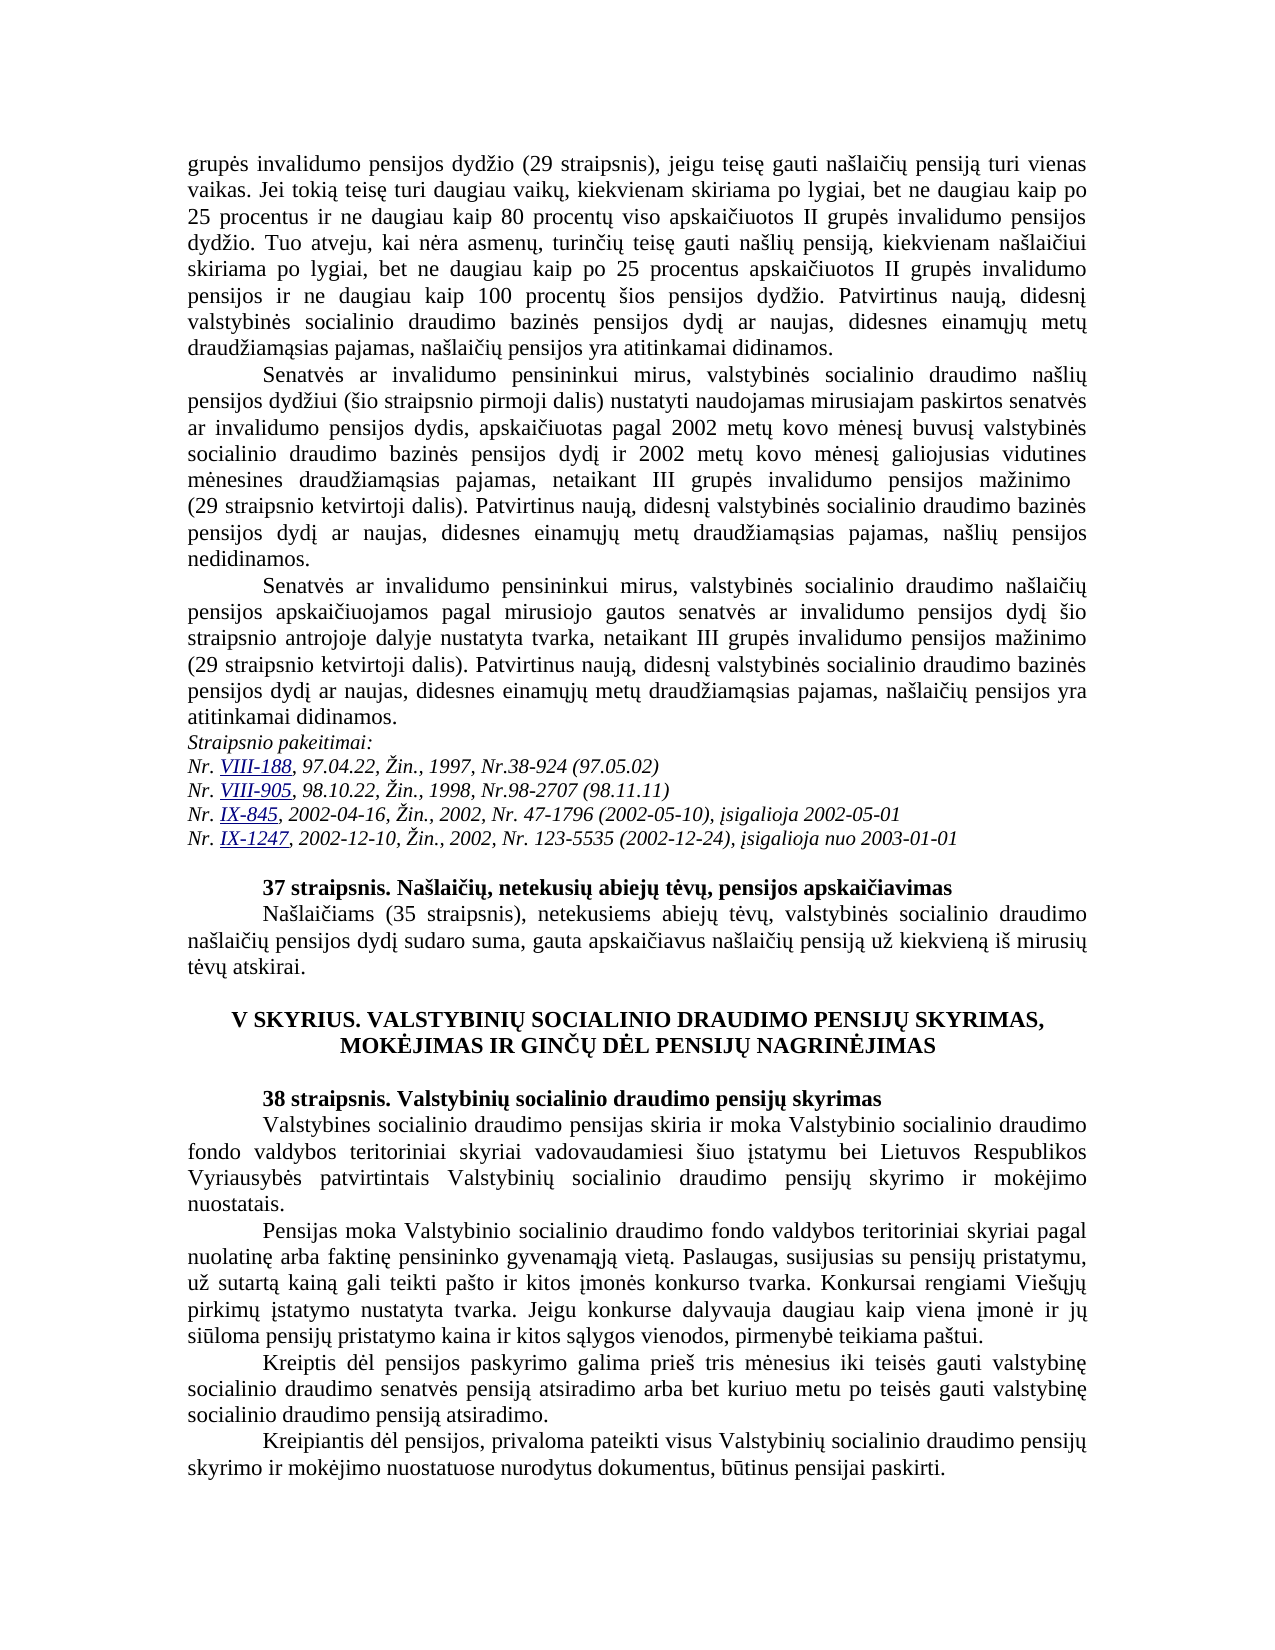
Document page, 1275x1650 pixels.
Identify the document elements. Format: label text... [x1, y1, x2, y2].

text Senatvės ar invalidumo pensininkui mirus, valstybinės socialinio draudimo našlaičių pensijos apskaičiuojamos pagal mirusiojo gautos senatvės ar invalidumo pensijos dydį šio straipsnio antrojoje dalyje nustatyta tvarka, netaikant III grupės invalidumo pensijos mažinimo (29 straipsnio ketvirtoji dalis). Patvirtinus naują, didesnį valstybinės socialinio draudimo bazinės pensijos dydį ar naujas, didesnes einamųjų metų draudžiamąsias pajamas, našlaičių pensijos yra atitinkamai didinamos. [187, 572, 1088, 730]
text Straipsnio pakeitimai: [187, 730, 1088, 754]
text 37 straipsnis. Našlaičių, netekusių abiejų tėvų, pensijos apskaičiavimas [187, 874, 1088, 901]
text V SKYRIUS. VALSTYBINIŲ SOCIALINIO DRAUDIMO PENSIJŲ SKYRIMAS, [187, 1006, 1088, 1032]
text Kreiptis dėl pensijos paskyrimo galima prieš tris mėnesius iki teisės gauti valstybinę socialinio draudimo senatvės pensiją atsiradimo arba bet kuriuo metu po teisės gauti valstybinę socialinio draudimo pensiją atsiradimo. [187, 1348, 1088, 1428]
text Valstybines socialinio draudimo pensijas skiria ir moka Valstybinio socialinio draudimo fondo valdybos teritoriniai skyriai vadovaudamiesi šiuo įstatymu bei Lietuvos Respublikos Vyriausybės patvirtintais Valstybinių socialinio draudimo pensijų skyrimo ir mokėjimo nuostatais. [187, 1111, 1088, 1217]
text Kreipiantis dėl pensijos, privaloma pateikti visus Valstybinių socialinio draudimo pensijų skyrimo ir mokėjimo nuostatuose nurodytus dokumentus, būtinus pensijai paskirti. [187, 1428, 1088, 1480]
text grupės invalidumo pensijos dydžio (29 straipsnis), jeigu teisę gauti našlaičių pensiją turi vienas vaikas. Jei tokią teisę turi daugiau vaikų, kiekvienam skiriama po lygiai, bet ne daugiau kaip po 25 procentus ir ne daugiau kaip 80 procentų viso apskaičiuotos II grupės invalidumo pensijos dydžio. Tuo atveju, kai nėra asmenų, turinčių teisę gauti našlių pensiją, kiekvienam našlaičiui skiriama po lygiai, bet ne daugiau kaip po 25 procentus apskaičiuotos II grupės invalidumo pensijos ir ne daugiau kaip 100 procentų šios pensijos dydžio. Patvirtinus naują, didesnį valstybinės socialinio draudimo bazinės pensijos dydį ar naujas, didesnes einamųjų metų draudžiamąsias pajamas, našlaičių pensijos yra atitinkamai didinamos. [187, 150, 1088, 361]
text 38 straipsnis. Valstybinių socialinio draudimo pensijų skyrimas [187, 1085, 1088, 1111]
text MOKĖJIMAS IR GINČŲ DĖL PENSIJŲ NAGRINĖJIMAS [187, 1032, 1088, 1059]
text Senatvės ar invalidumo pensininkui mirus, valstybinės socialinio draudimo našlių pensijos dydžiui (šio straipsnio pirmoji dalis) nustatyti naudojamas mirusiajam paskirtos senatvės ar invalidumo pensijos dydis, apskaičiuotas pagal 2002 metų kovo mėnesį buvusį valstybinės socialinio draudimo bazinės pensijos dydį ir 2002 metų kovo mėnesį galiojusias vidutines mėnesines draudžiamąsias pajamas, netaikant III grupės invalidumo pensijos mažinimo (29 straipsnio ketvirtoji dalis). Patvirtinus naują, didesnį valstybinės socialinio draudimo bazinės pensijos dydį ar naujas, didesnes einamųjų metų draudžiamąsias pajamas, našlių pensijos nedidinamos. [187, 361, 1088, 572]
text Pensijas moka Valstybinio socialinio draudimo fondo valdybos teritoriniai skyriai pagal nuolatinę arba faktinę pensininko gyvenamąją vietą. Paslaugas, susijusias su pensijų pristatymu, už sutartą kainą gali teikti pašto ir kitos įmonės konkurso tvarka. Konkursai rengiami Viešųjų pirkimų įstatymo nustatyta tvarka. Jeigu konkurse dalyvauja daugiau kaip viena įmonė ir jų siūloma pensijų pristatymo kaina ir kitos sąlygos vienodos, pirmenybė teikiama paštui. [187, 1217, 1088, 1348]
text Našlaičiams (35 straipsnis), netekusiems abiejų tėvų, valstybinės socialinio draudimo našlaičių pensijos dydį sudaro suma, gauta apskaičiavus našlaičių pensiją už kiekvieną iš mirusių tėvų atskirai. [187, 901, 1088, 979]
text Nr. VIII-188, 97.04.22, Žin., 1997, Nr.38-924 (97.05.02) [187, 754, 1088, 778]
text Nr. IX-1247, 2002-12-10, Žin., 2002, Nr. 123-5535 (2002-12-24), įsigalioja nuo 2003-01-01 [187, 826, 1088, 850]
text Nr. IX-845, 2002-04-16, Žin., 2002, Nr. 47-1796 (2002-05-10), įsigalioja 2002-05-01 [187, 802, 1088, 826]
text Nr. VIII-905, 98.10.22, Žin., 1998, Nr.98-2707 (98.11.11) [187, 778, 1088, 802]
